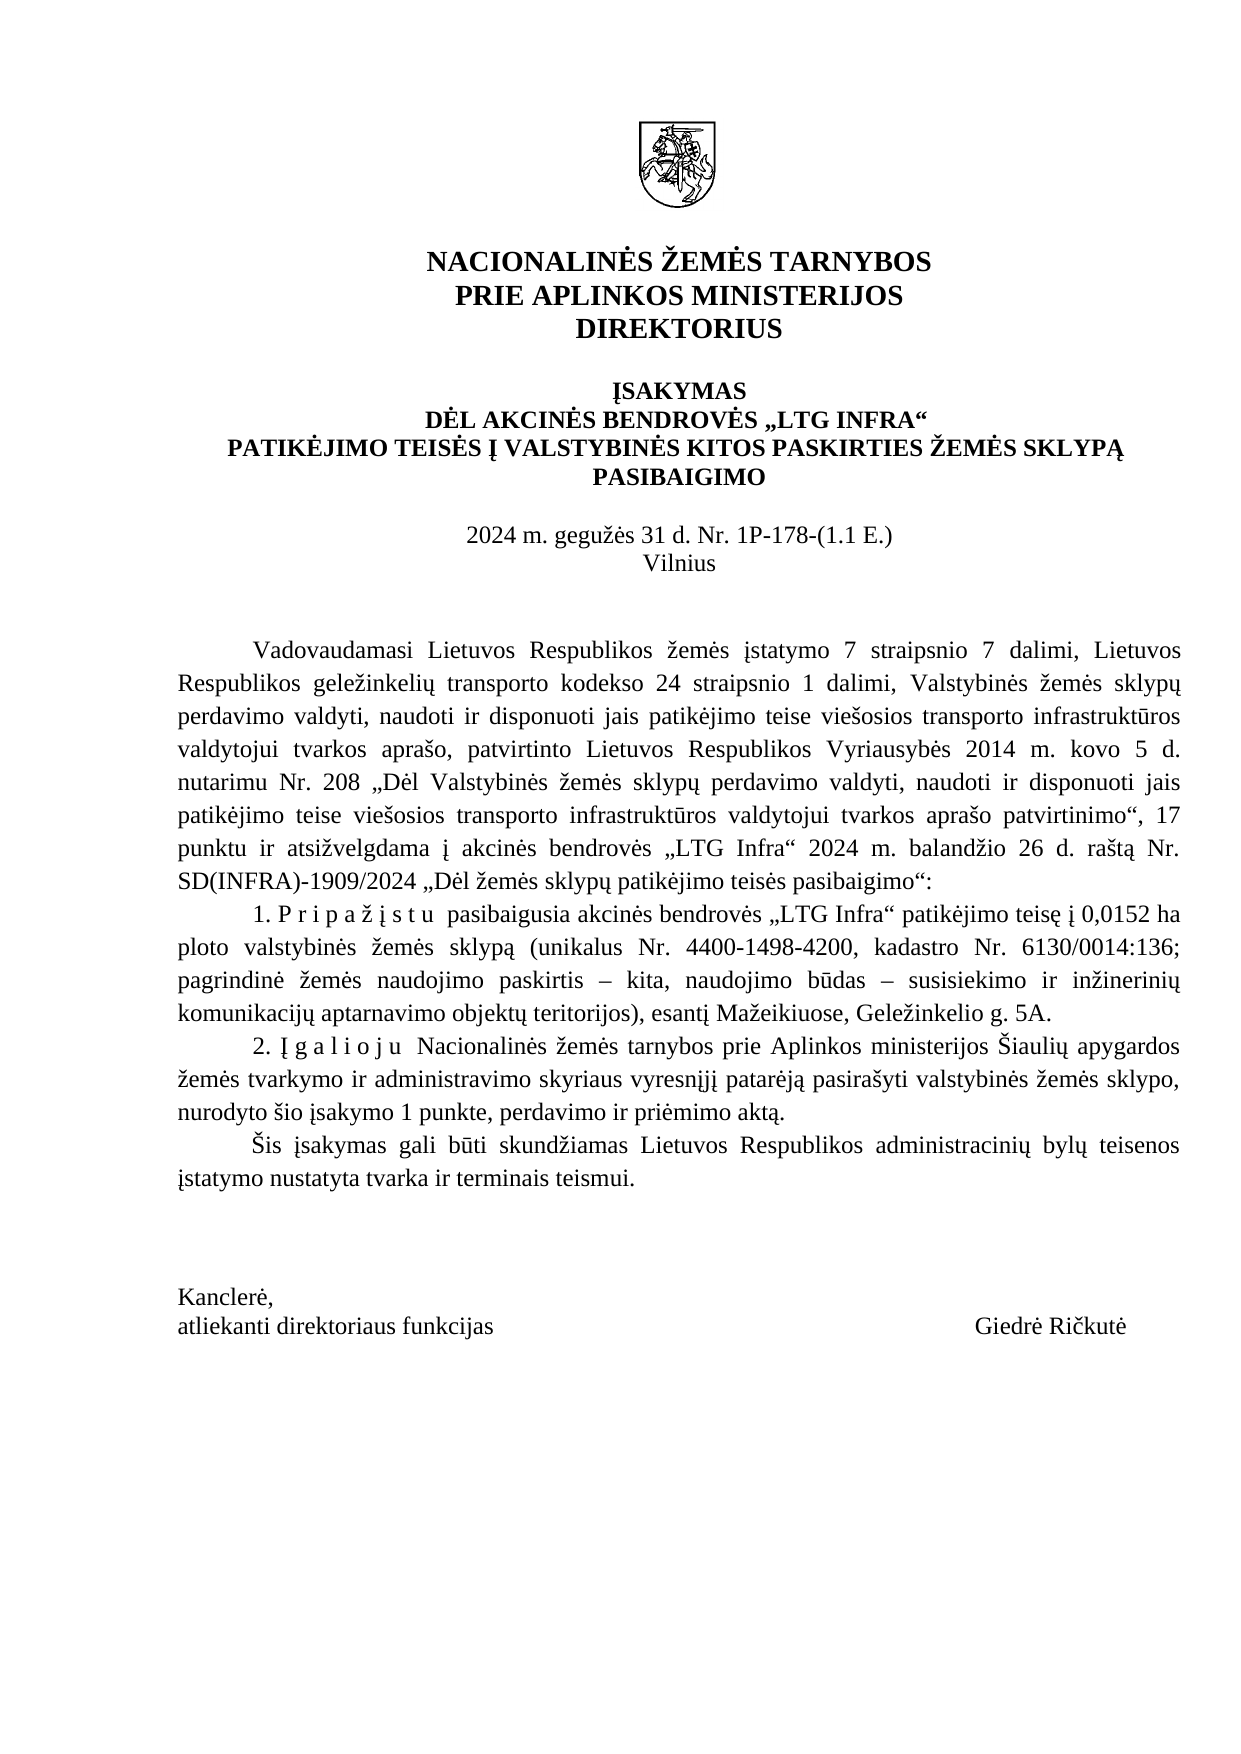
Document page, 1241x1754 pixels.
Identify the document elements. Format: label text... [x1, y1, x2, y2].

text 2. Įgalioju Nacionalinės žemės tarnybos prie Aplinkos ministerijos Šiaulių apygardos žemės tvarkymo ir administravimo skyriaus vyresnįjį patarėją pasirašyti valstybinės žemės sklypo, nurodyto šio įsakymo 1 punkte, perdavimo ir priėmimo aktą. [177, 1031, 1181, 1126]
text atliekanti direktoriaus funkcijas Giedrė Ričkutė [177, 1311, 1181, 1340]
text 2024 m. gegužės 31 d. Nr. 1P-178-(1.1 E.) [177, 520, 1181, 548]
text Kanclerė, [177, 1282, 1181, 1311]
text PATIKĖJIMO TEISĖS Į VALSTYBINĖS KITOS PASKIRTIES ŽEMĖS SKLYPĄ [177, 433, 1181, 462]
text Dėl Akcinės Bendrovės „ltg INFRA“ [177, 405, 1181, 433]
text NACIONALINĖS ŽEMĖS TARNYBOS [177, 244, 1181, 278]
text Vadovaudamasi Lietuvos Respublikos žemės įstatymo 7 straipsnio 7 dalimi, Lietuvos Respublikos geležinkelių transporto kodekso 24 straipsnio 1 dalimi, Valstybinės žemės sklypų perdavimo valdyti, naudoti ir disponuoti jais patikėjimo teise viešosios transporto infrastruktūros valdytojui tvarkos aprašo, patvirtinto Lietuvos Respublikos Vyriausybės 2014 m. kovo 5 d. nutarimu Nr. 208 „Dėl Valstybinės žemės sklypų perdavimo valdyti, naudoti ir disponuoti jais patikėjimo teise viešosios transporto infrastruktūros valdytojui tvarkos aprašo patvirtinimo“, 17 punktu ir atsižvelgdama į akcinės bendrovės „LTG Infra“ 2024 m. balandžio 26 d. raštą Nr. SD(INFRA)-1909/2024 „Dėl žemės sklypų patikėjimo teisės pasibaigimo“: [177, 635, 1181, 895]
text ĮSAKYMAS [177, 376, 1181, 405]
text DIREKTORIUS [177, 311, 1181, 345]
text Vilnius [177, 548, 1181, 577]
text PRIE APLINKOS MINISTERIJOS [177, 278, 1181, 311]
text 1. Pripažįstu pasibaigusia akcinės bendrovės „LTG Infra“ patikėjimo teisę į 0,0152 ha ploto valstybinės žemės sklypą (unikalus Nr. 4400-1498-4200, kadastro Nr. 6130/0014:136; pagrindinė žemės naudojimo paskirtis – kita, naudojimo būdas – susisiekimo ir inžinerinių komunikacijų aptarnavimo objektų teritorijos), esantį Mažeikiuose, Geležinkelio g. 5A. [177, 899, 1181, 1027]
text Šis įsakymas gali būti skundžiamas Lietuvos Respublikos administracinių bylų teisenos įstatymo nustatyta tvarka ir terminais teismui. [177, 1130, 1181, 1192]
text PASIBAIGIMO [177, 462, 1181, 491]
